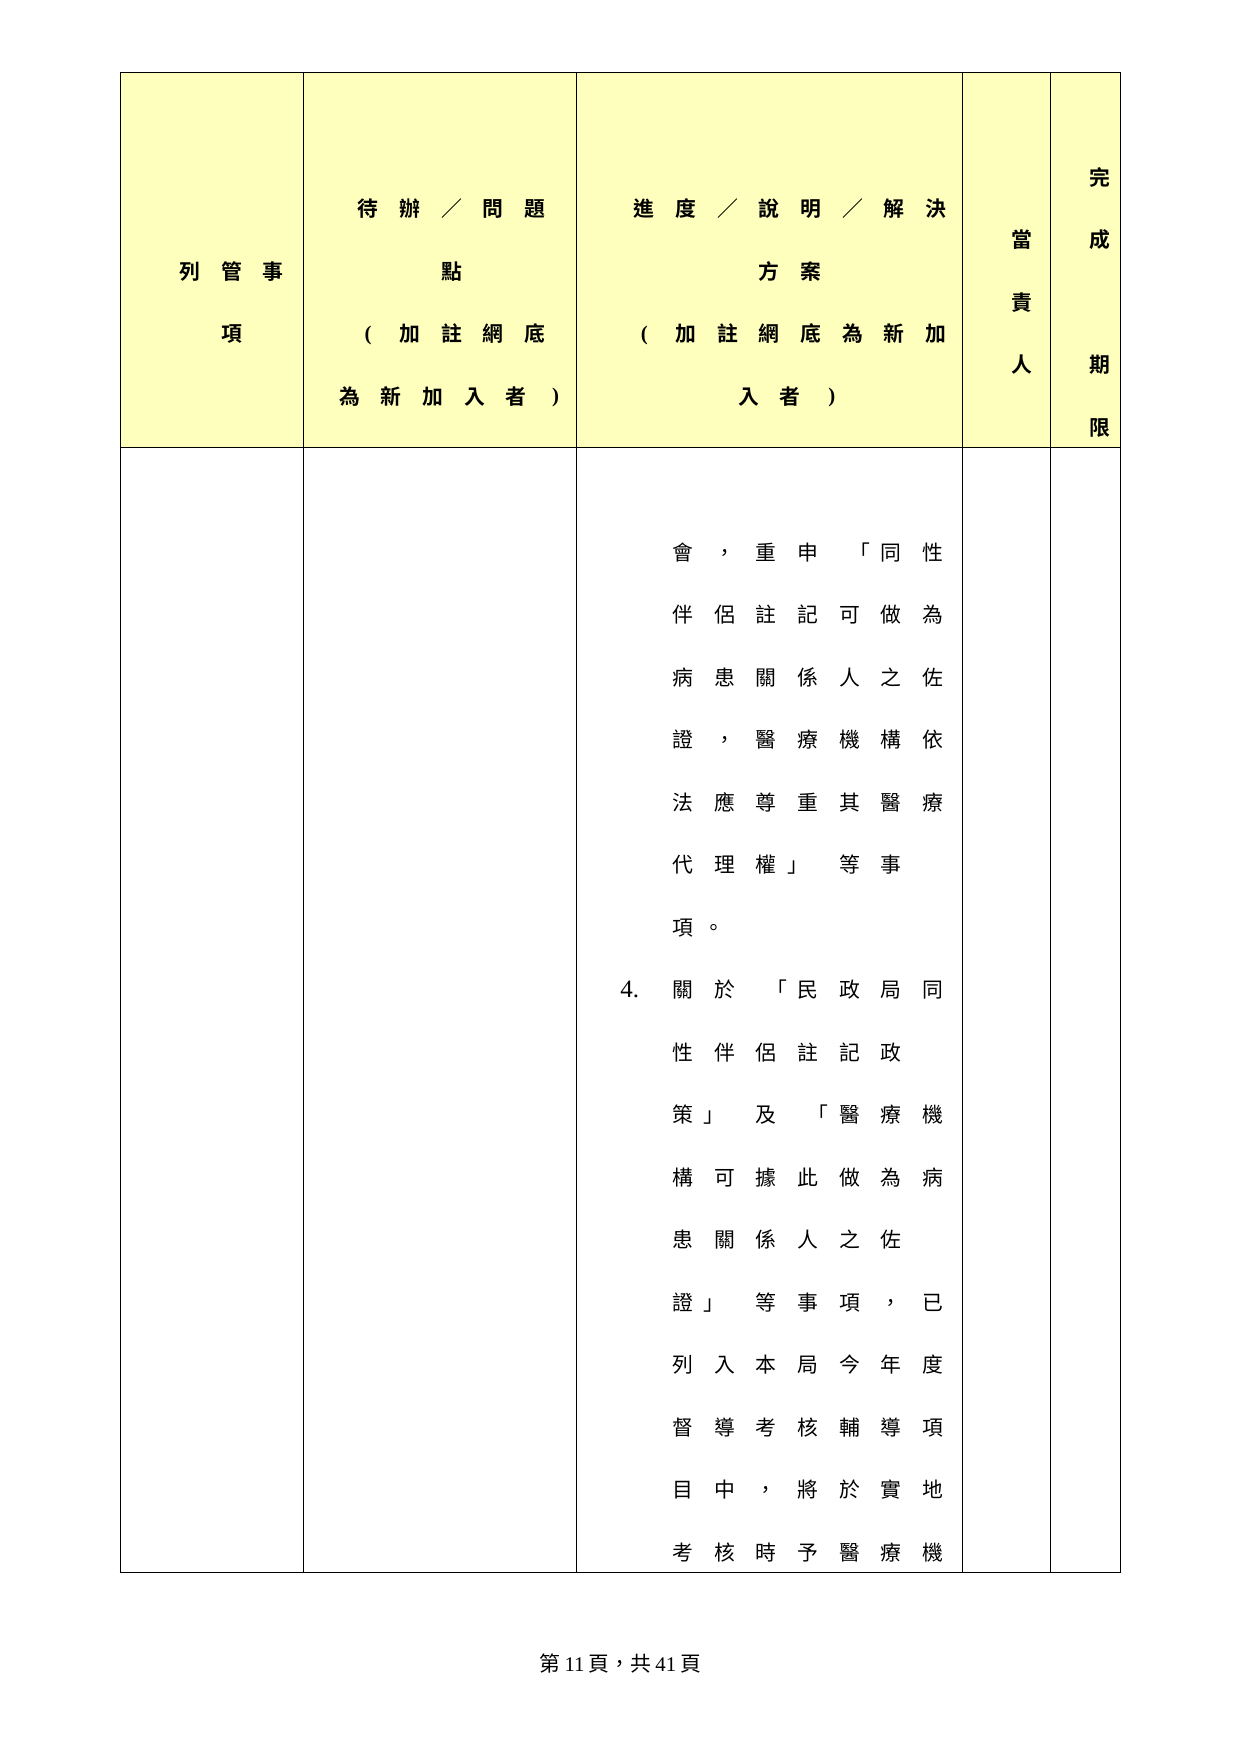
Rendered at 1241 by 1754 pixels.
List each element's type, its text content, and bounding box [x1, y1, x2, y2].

table_cell 會，重申「同性伴侶註記可做為病患關係人之佐證，醫療機構依法應尊重其醫療代理權」等事項。 關於「民政局同性伴侶註記政策」及「醫療機構可據此做為病患關係人之佐證」等事項，已列入本局今年度督導考核輔導項目中，將於實地考核時予醫療機 [577, 448, 962, 1572]
table_cell 本局針對同性伴侶醫療權益促進之具體作法 [121, 448, 303, 1572]
table_header 列管事項 [121, 73, 303, 447]
table_cell [1051, 448, 1120, 1572]
table_cell [963, 448, 1050, 1572]
table_cell [304, 448, 576, 1572]
table_header 當責人 [963, 73, 1050, 447]
table_header 進度／說明／解決方案 (加註網底為新加入者) [577, 73, 962, 447]
table_header 完成 期限 [1051, 73, 1120, 447]
table_header 待辦／問題點 (加註網底為新加入者) [304, 73, 576, 447]
